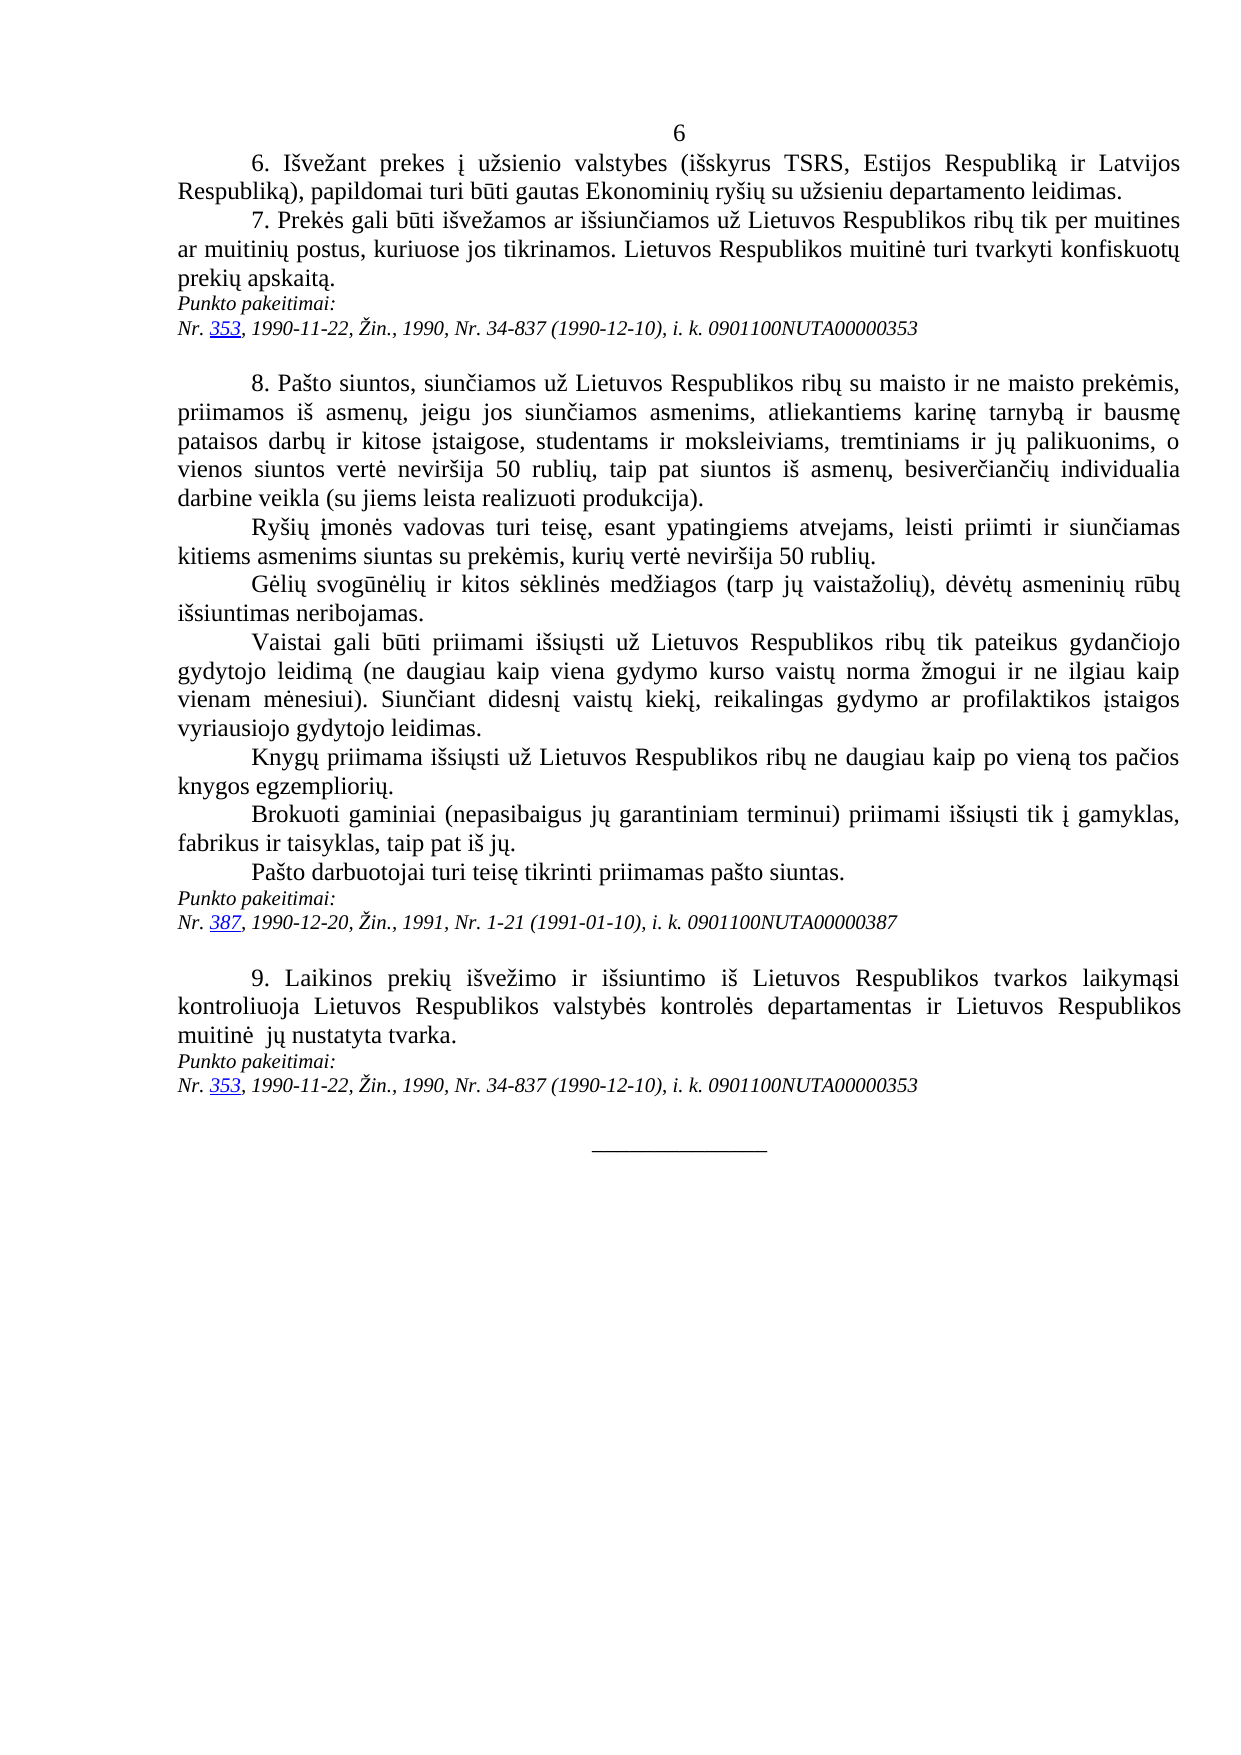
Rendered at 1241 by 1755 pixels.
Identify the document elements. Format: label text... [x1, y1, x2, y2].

text Nr. 353, 1990-11-22, Žin., 1990, Nr. 34-837 (1990-12-10), i. k. 0901100NUTA00000353 [177, 1073, 1181, 1097]
text 7. Prekės gali būti išvežamos ar išsiunčiamos už Lietuvos Respublikos ribų tik per muitines ar muitinių postus, kuriuose jos tikrinamos. Lietuvos Respublikos muitinė turi tvarkyti konfiskuotų prekių apskaitą. [177, 205, 1181, 291]
text Punkto pakeitimai: [177, 1049, 1181, 1073]
text Pašto darbuotojai turi teisę tikrinti priimamas pašto siuntas. [177, 857, 1181, 886]
text Nr. 387, 1990-12-20, Žin., 1991, Nr. 1-21 (1991-01-10), i. k. 0901100NUTA00000387 [177, 910, 1181, 934]
text Gėlių svogūnėlių ir kitos sėklinės medžiagos (tarp jų vaistažolių), dėvėtų asmeninių rūbų išsiuntimas neribojamas. [177, 569, 1181, 627]
text 9. Laikinos prekių išvežimo ir išsiuntimo iš Lietuvos Respublikos tvarkos laikymąsi kontroliuoja Lietuvos Respublikos valstybės kontrolės departamentas ir Lietuvos Respublikos muitinė jų nustatyta tvarka. [177, 963, 1181, 1049]
text Brokuoti gaminiai (nepasibaigus jų garantiniam terminui) priimami išsiųsti tik į gamyklas, fabrikus ir taisyklas, taip pat iš jų. [177, 799, 1181, 857]
text Punkto pakeitimai: [177, 886, 1181, 910]
text 8. Pašto siuntos, siunčiamos už Lietuvos Respublikos ribų su maisto ir ne maisto prekėmis, priimamos iš asmenų, jeigu jos siunčiamos asmenims, atliekantiems karinę tarnybą ir bausmę pataisos darbų ir kitose įstaigose, studentams ir moksleiviams, tremtiniams ir jų palikuonims, o vienos siuntos vertė neviršija 50 rublių, taip pat siuntos iš asmenų, besiverčiančių individualia darbine veikla (su jiems leista realizuoti produkcija). [177, 368, 1181, 512]
text Ryšių įmonės vadovas turi teisę, esant ypatingiems atvejams, leisti priimti ir siunčiamas kitiems asmenims siuntas su prekėmis, kurių vertė neviršija 50 rublių. [177, 512, 1181, 569]
text Punkto pakeitimai: [177, 291, 1181, 315]
text 6. Išvežant prekes į užsienio valstybes (išskyrus TSRS, Estijos Respubliką ir Latvijos Respubliką), papildomai turi būti gautas Ekonominių ryšių su užsieniu departamento leidimas. [177, 148, 1181, 205]
text ______________ [177, 1126, 1181, 1154]
text Nr. 353, 1990-11-22, Žin., 1990, Nr. 34-837 (1990-12-10), i. k. 0901100NUTA00000353 [177, 315, 1181, 339]
text Knygų priimama išsiųsti už Lietuvos Respublikos ribų ne daugiau kaip po vieną tos pačios knygos egzempliorių. [177, 742, 1181, 799]
text Vaistai gali būti priimami išsiųsti už Lietuvos Respublikos ribų tik pateikus gydančiojo gydytojo leidimą (ne daugiau kaip viena gydymo kurso vaistų norma žmogui ir ne ilgiau kaip vienam mėnesiui). Siunčiant didesnį vaistų kiekį, reikalingas gydymo ar profilaktikos įstaigos vyriausiojo gydytojo leidimas. [177, 627, 1181, 742]
